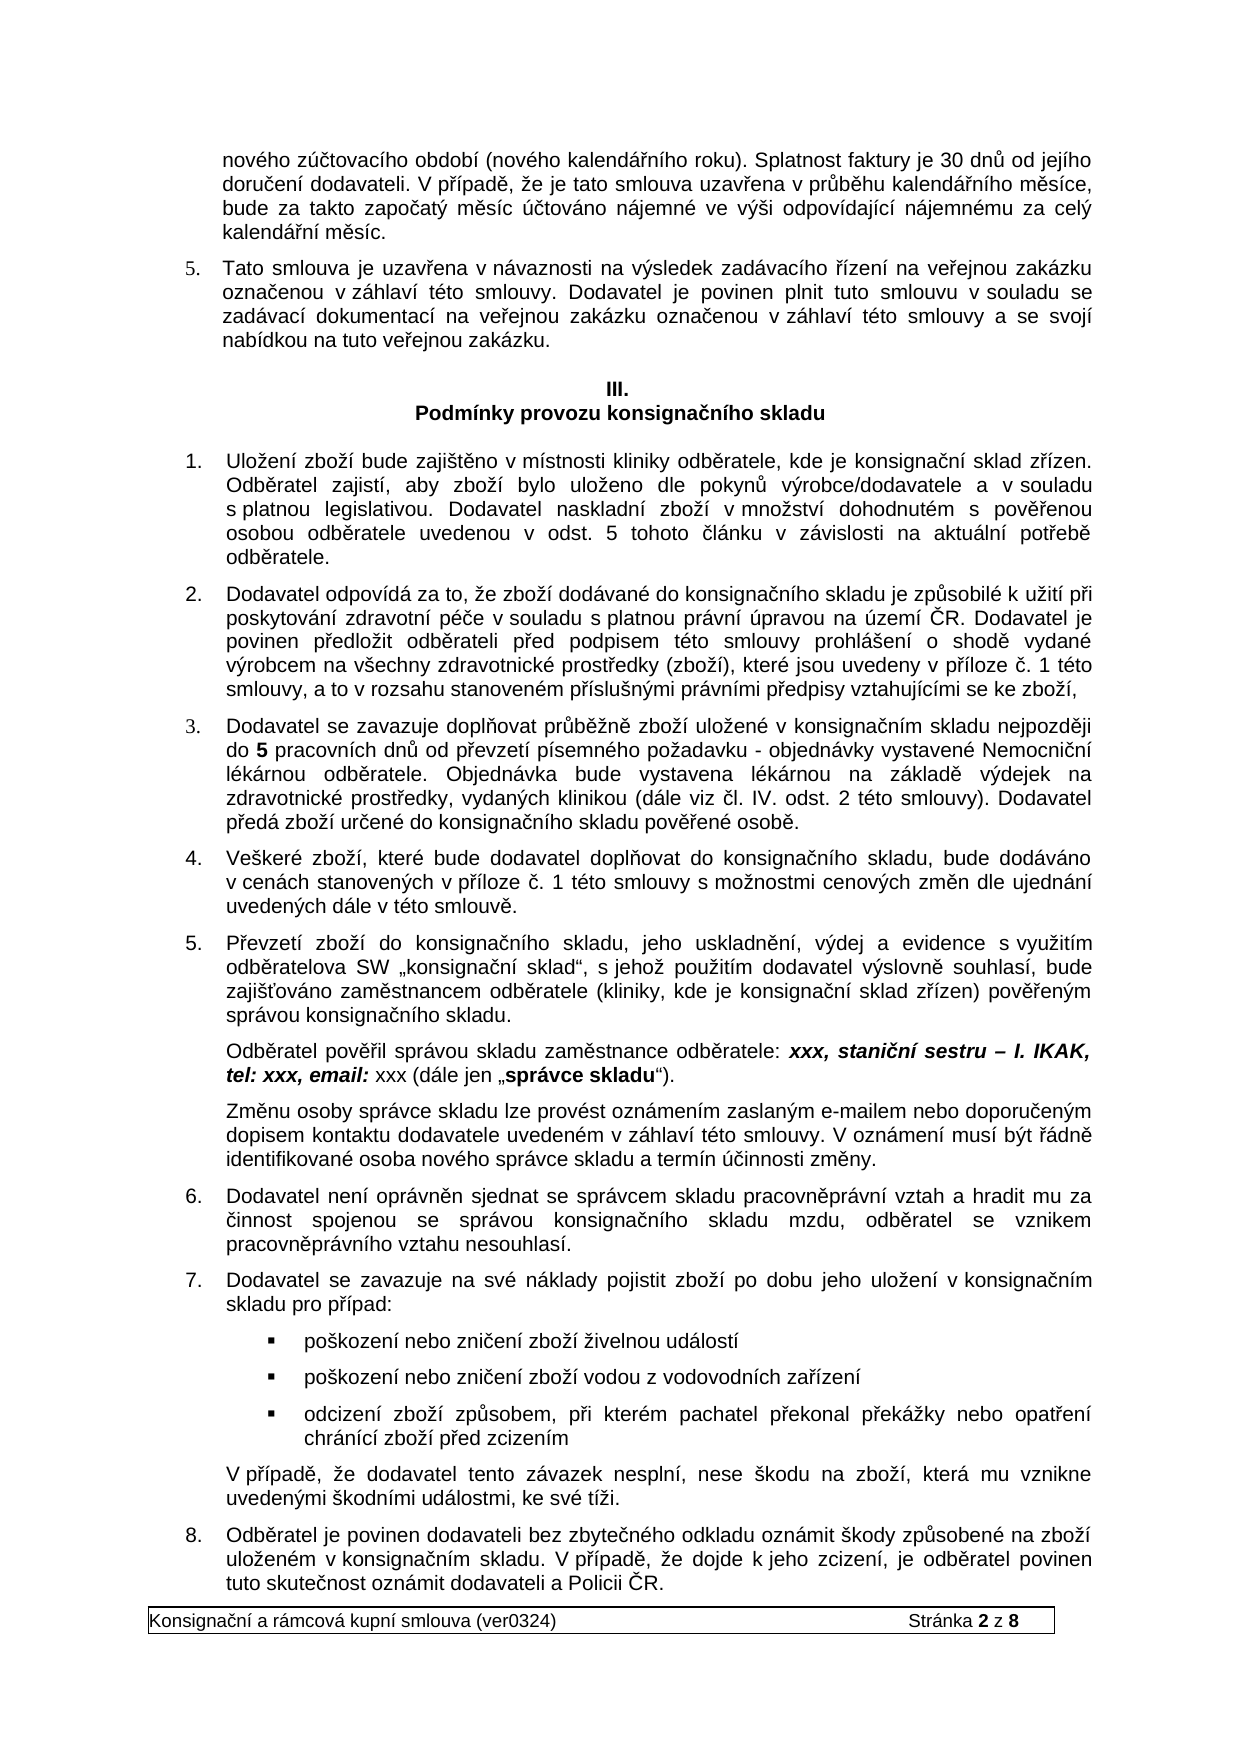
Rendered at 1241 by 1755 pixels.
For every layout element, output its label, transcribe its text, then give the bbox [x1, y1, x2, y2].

text Odběratel pověřil správou skladu zaměstnance odběratele: xxx, staniční sestru – I. IKAK, tel: xxx, email: xxx (dále jen „správce skladu“). [226, 1039, 1093, 1087]
text Změnu osoby správce skladu lze provést oznámením zaslaným e-mailem nebo doporučeným dopisem kontaktu dodavatele uvedeném v záhlaví této smlouvy. V oznámení musí být řádně identifikované osoba nového správce skladu a termín účinnosti změny. [226, 1099, 1093, 1171]
list odcizení zboží způsobem, při kterém pachatel překonal překážky nebo opatření chránící zboží před zcizením [266, 1402, 1093, 1450]
list Dodavatel se zavazuje doplňovat průběžně zboží uložené v konsignačním skladu nejpozději do 5 pracovních dnů od převzetí písemného požadavku - objednávky vystavené Nemocniční lékárnou odběratele. Objednávka bude vystavena lékárnou na základě výdejek na zdravotnické prostředky, vydaných klinikou (dále viz čl. IV. odst. 2 této smlouvy). Dodavatel předá zboží určené do konsignačního skladu pověřené osobě. [185, 714, 1093, 834]
list Odběratel je povinen dodavateli bez zbytečného odkladu oznámit škody způsobené na zboží uloženém v konsignačním skladu. V případě, že dojde k jeho zcizení, je odběratel povinen tuto skutečnost oznámit dodavateli a Policii ČR. [185, 1523, 1093, 1594]
list nového zúčtovacího období (nového kalendářního roku). Splatnost faktury je 30 dnů od jejího doručení dodavateli. V případě, že je tato smlouva uzavřena v průběhu kalendářního měsíce, bude za takto započatý měsíc účtováno nájemné ve výši odpovídající nájemnému za celý kalendářní měsíc. [185, 148, 1093, 243]
list poškození nebo zničení zboží vodou z vodovodních zařízení [266, 1365, 1093, 1389]
text Podmínky provozu konsignačního skladu [148, 401, 1093, 425]
list Dodavatel se zavazuje na své náklady pojistit zboží po dobu jeho uložení v konsignačním skladu pro případ: [185, 1268, 1093, 1316]
list Dodavatel není oprávněn sjednat se správcem skladu pracovněprávní vztah a hradit mu za činnost spojenou se správou konsignačního skladu mzdu, odběratel se vznikem pracovněprávního vztahu nesouhlasí. [185, 1184, 1093, 1256]
list Dodavatel odpovídá za to, že zboží dodávané do konsignačního skladu je způsobilé k užití při poskytování zdravotní péče v souladu s platnou právní úpravou na území ČR. Dodavatel je povinen předložit odběrateli před podpisem této smlouvy prohlášení o shodě vydané výrobcem na všechny zdravotnické prostředky (zboží), které jsou uvedeny v příloze č. 1 této smlouvy, a to v rozsahu stanoveném příslušnými právními předpisy vztahujícími se ke zboží, [185, 581, 1093, 701]
list Uložení zboží bude zajištěno v místnosti kliniky odběratele, kde je konsignační sklad zřízen. Odběratel zajistí, aby zboží bylo uloženo dle pokynů výrobce/dodavatele a v souladu s platnou legislativou. Dodavatel naskladní zboží v množství dohodnutém s pověřenou osobou odběratele uvedenou v odst. 5 tohoto článku v závislosti na aktuální potřebě odběratele. [185, 449, 1093, 569]
list Veškeré zboží, které bude dodavatel doplňovat do konsignačního skladu, bude dodáváno v cenách stanovených v příloze č. 1 této smlouvy s možnostmi cenových změn dle ujednání uvedených dále v této smlouvě. [185, 846, 1093, 918]
list Tato smlouva je uzavřena v návaznosti na výsledek zadávacího řízení na veřejnou zakázku označenou v záhlaví této smlouvy. Dodavatel je povinen plnit tuto smlouvu v souladu se zadávací dokumentací na veřejnou zakázku označenou v záhlaví této smlouvy a se svojí nabídkou na tuto veřejnou zakázku. [185, 256, 1093, 352]
list Převzetí zboží do konsignačního skladu, jeho uskladnění, výdej a evidence s využitím odběratelova SW „konsignační sklad“, s jehož použitím dodavatel výslovně souhlasí, bude zajišťováno zaměstnancem odběratele (kliniky, kde je konsignační sklad zřízen) pověřeným správou konsignačního skladu. [185, 931, 1093, 1026]
list poškození nebo zničení zboží živelnou událostí [266, 1328, 1093, 1353]
text III. [148, 377, 1093, 401]
text V případě, že dodavatel tento závazek nesplní, nese škodu na zboží, která mu vznikne uvedenými škodními událostmi, ke své tíži. [226, 1462, 1093, 1510]
